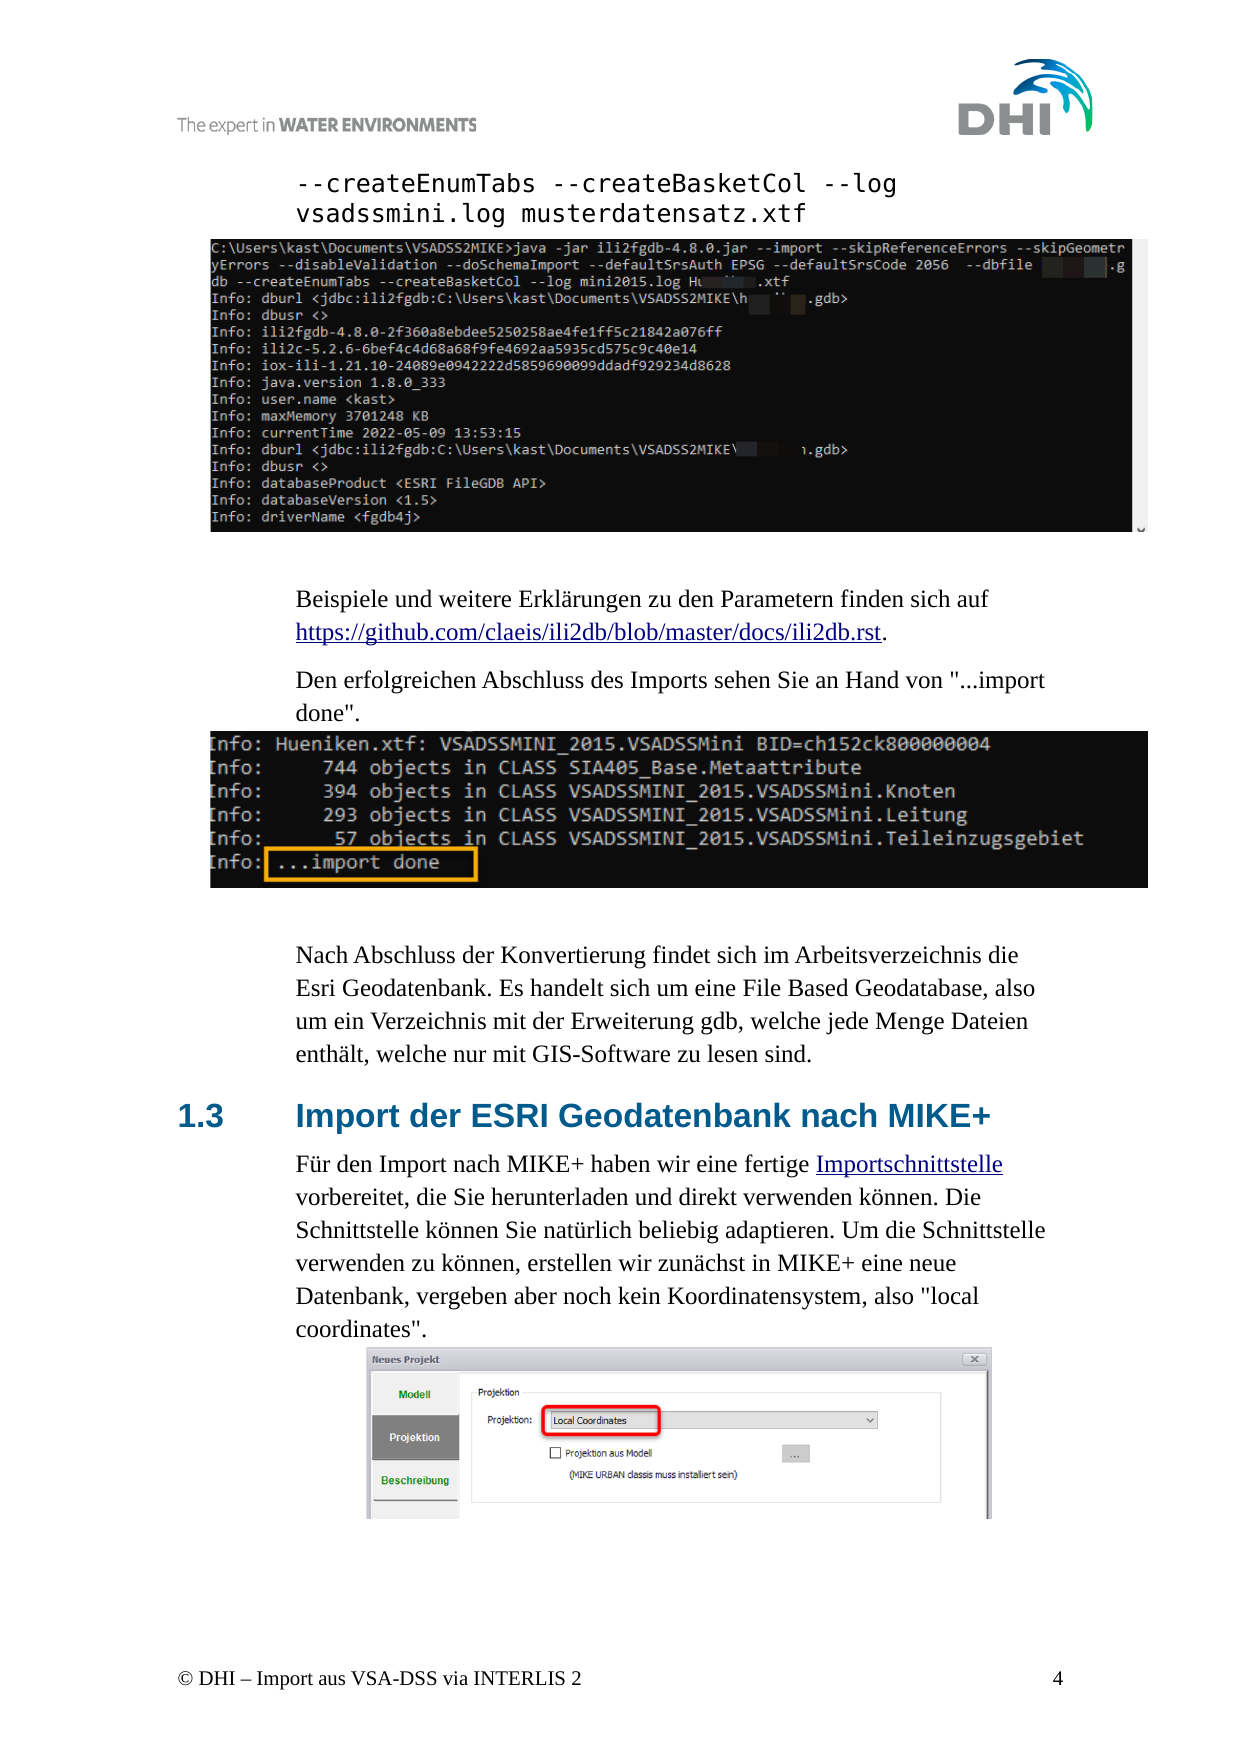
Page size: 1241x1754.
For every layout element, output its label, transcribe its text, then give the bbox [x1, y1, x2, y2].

text Den erfolgreichen Abschluss des Imports sehen Sie an Hand von "...import done". [295, 665, 1063, 727]
picture [958, 59, 1093, 135]
picture [210, 731, 1148, 888]
text --createEnumTabs --createBasketCol --log vsadssmini.log musterdatensatz.xtf [295, 169, 1063, 228]
picture [210, 239, 1148, 532]
text Nach Abschluss der Konvertierung findet sich im Arbeitsverzeichnis die Esri Geodatenbank. Es handelt sich um eine File Based Geodatabase, also um ein Verzeichnis mit der Erweiterung gdb, welche jede Menge Dateien enthält, welche nur mit GIS-Software zu lesen sind. [295, 940, 1063, 1068]
subtitle Import der ESRI Geodatenbank nach MIKE+ [177, 1096, 1063, 1134]
picture [177, 117, 477, 135]
text Beispiele und weitere Erklärungen zu den Parametern finden sich auf https://github.com/claeis/ili2db/blob/master/docs/ili2db.rst. [295, 584, 1063, 646]
text Für den Import nach MIKE+ haben wir eine fertige Importschnittstelle vorbereitet, die Sie herunterladen und direkt verwenden können. Die Schnittstelle können Sie natürlich beliebig adaptieren. Um die Schnittstelle verwenden zu können, erstellen wir zunächst in MIKE+ eine neue Datenbank, vergeben aber noch kein Koordinatensystem, also "local coordinates". [295, 1149, 1063, 1343]
picture [366, 1347, 992, 1519]
